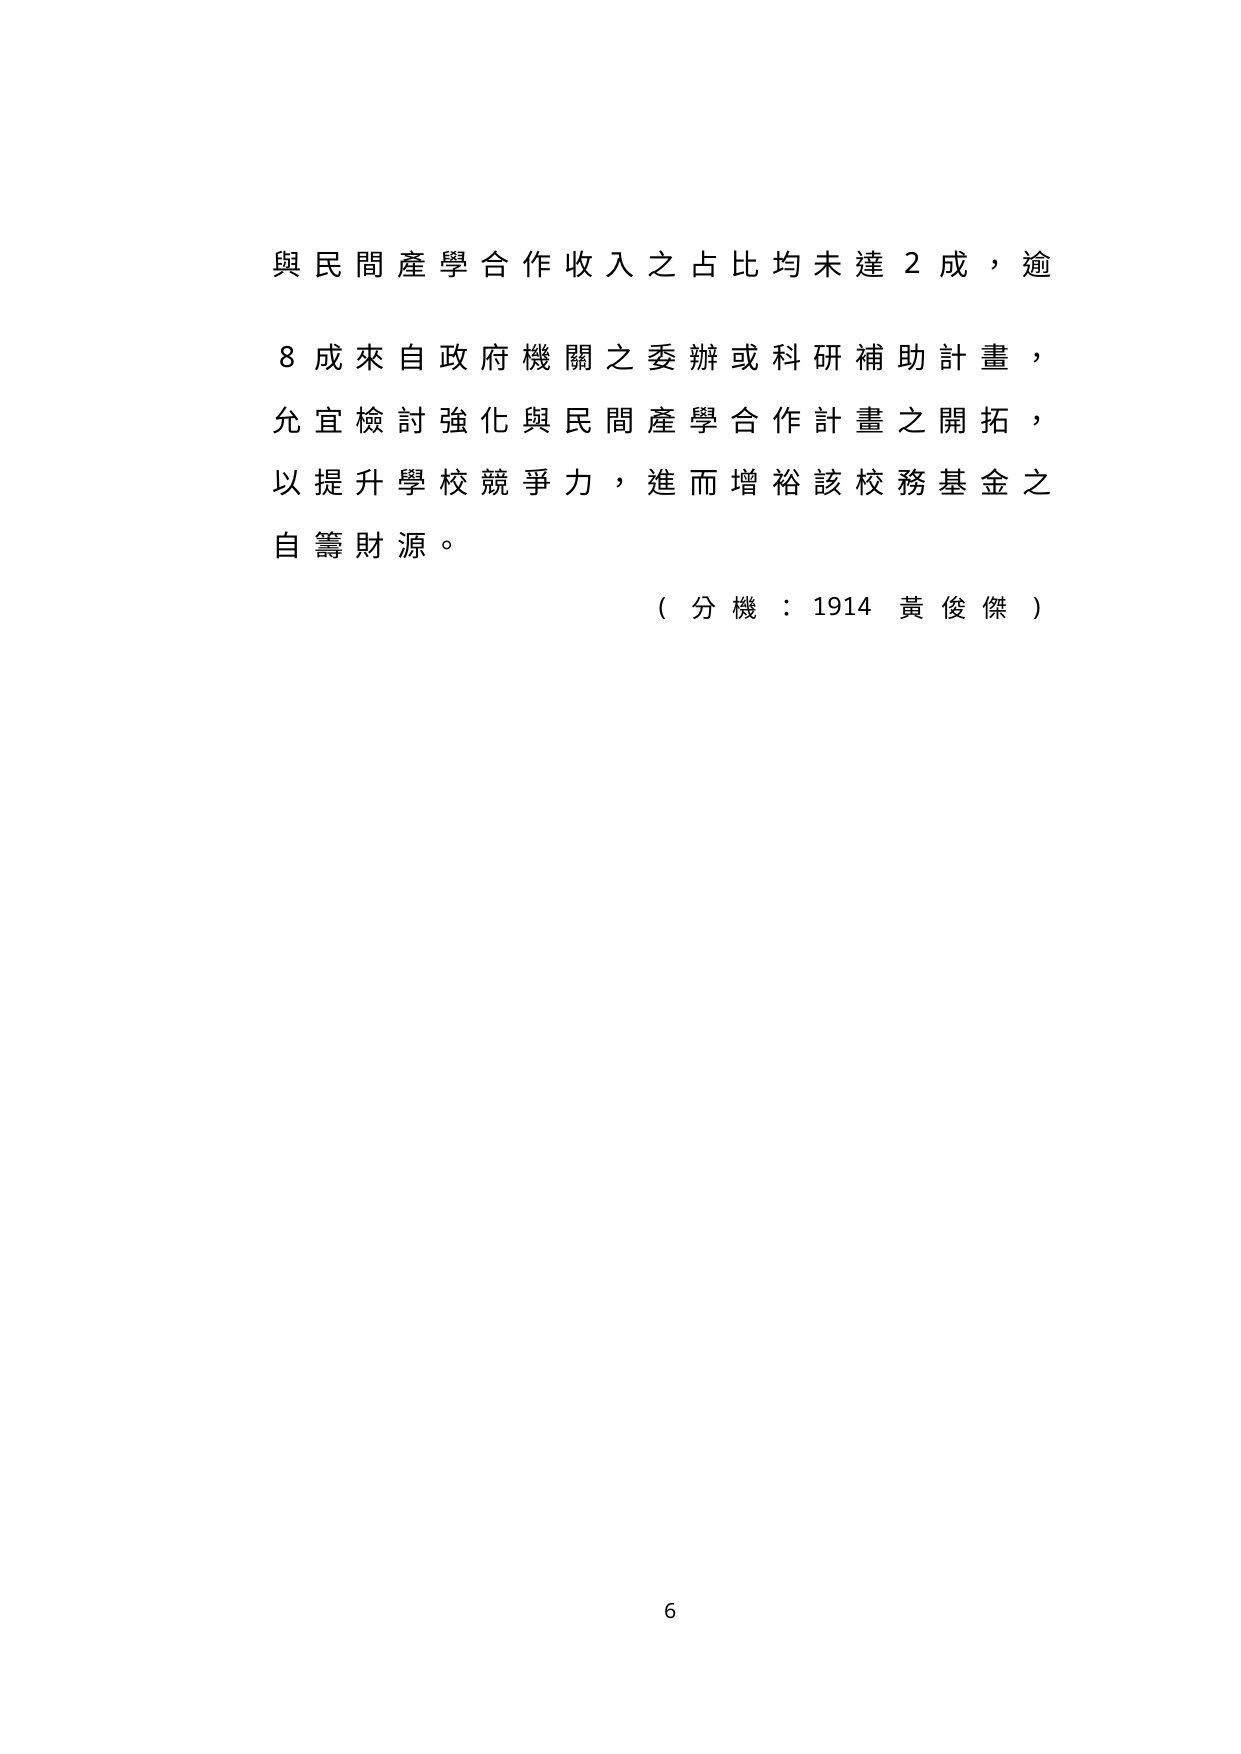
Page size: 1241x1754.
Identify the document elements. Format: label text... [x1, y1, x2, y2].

text (分機：1914 黃俊傑) [183, 564, 1058, 627]
text 與民間產學合作收入之占比均未達2成，逾8成來自政府機關之委辦或科研補助計畫，允宜檢討強化與民間產學合作計畫之開拓，以提升學校競爭力，進而增裕該校務基金之自籌財源。 [242, 189, 1058, 564]
